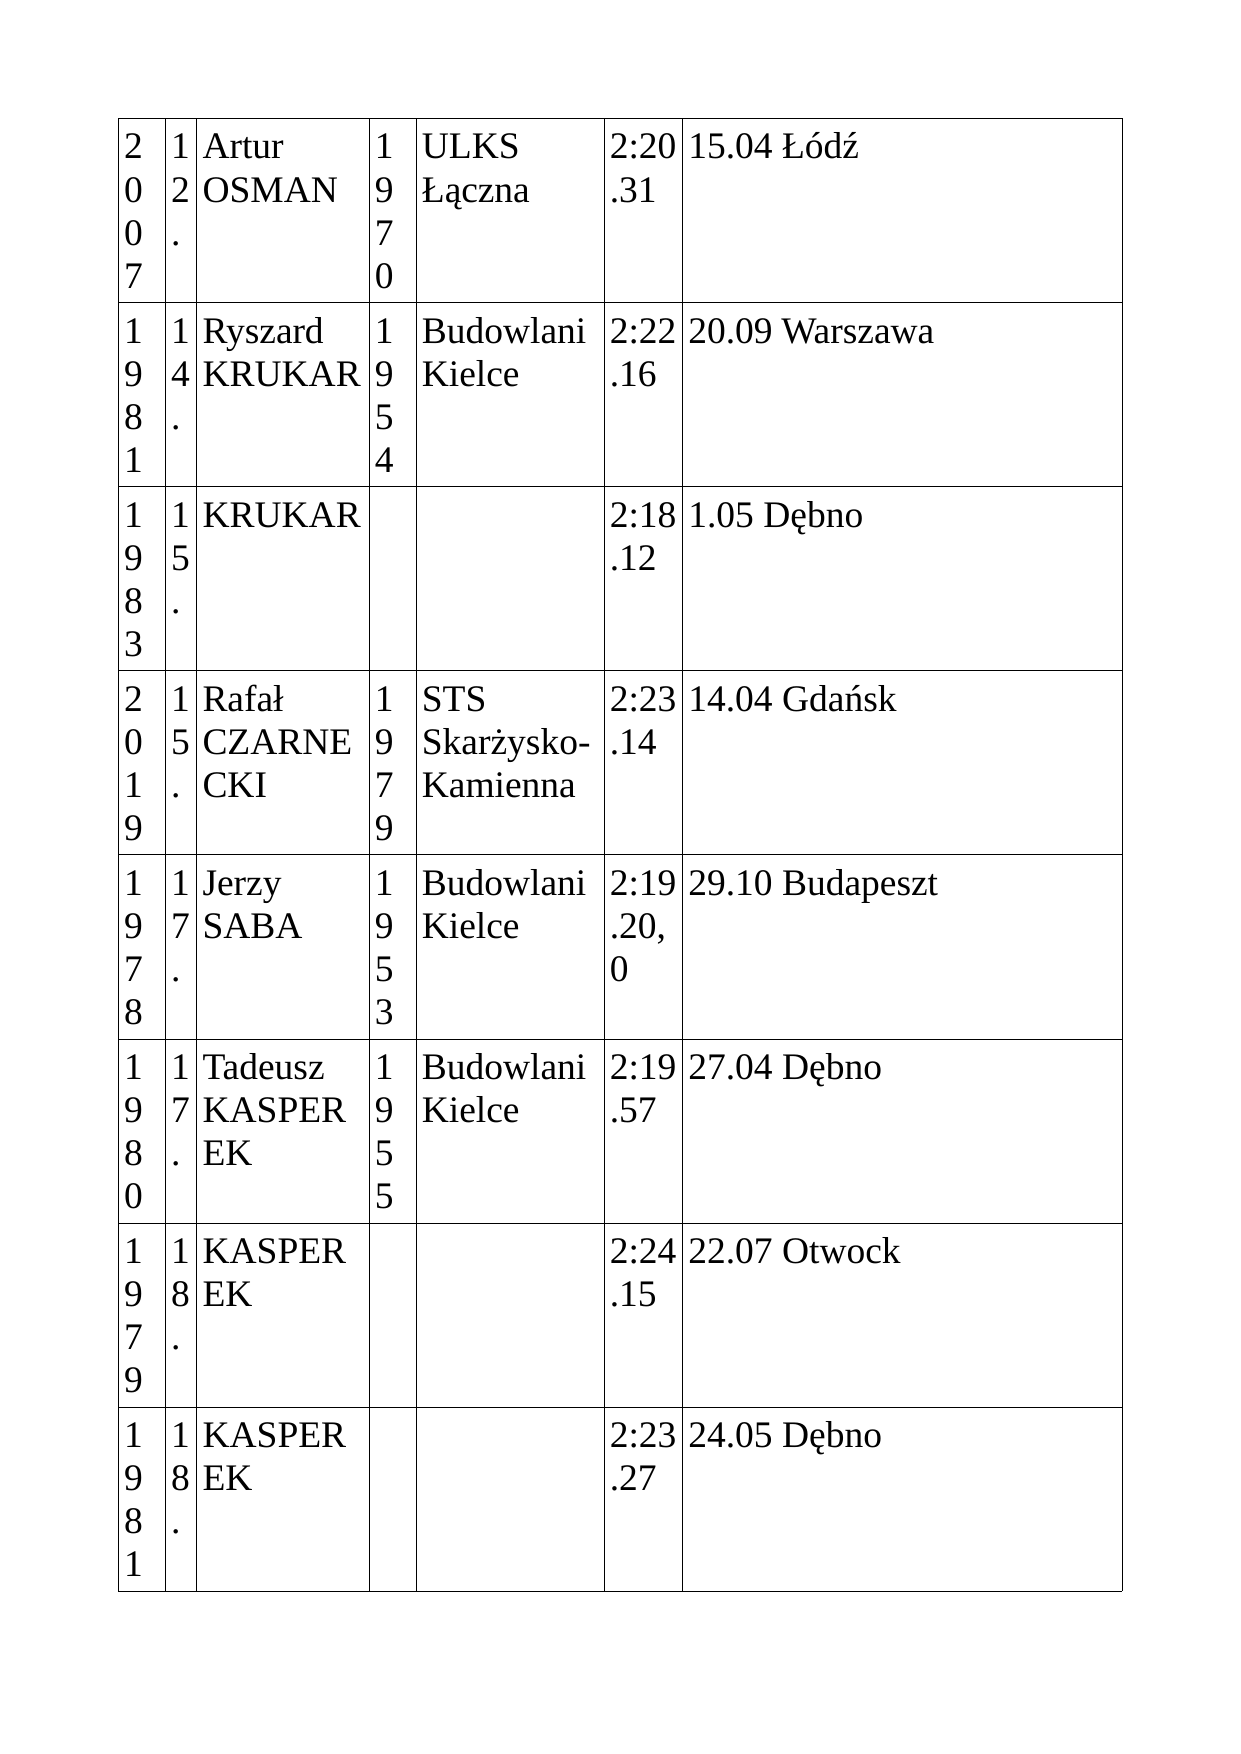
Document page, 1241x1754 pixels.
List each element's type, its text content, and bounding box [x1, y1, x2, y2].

table_cell 2:19.20,0 [605, 855, 682, 1038]
table_cell 1981 [119, 1408, 165, 1591]
table_cell 20.09 Warszawa [683, 303, 1122, 486]
table_cell [417, 1408, 604, 1591]
table_cell 18. [166, 1224, 196, 1407]
table_cell 1970 [370, 119, 416, 302]
table_cell 2:23.14 [605, 671, 682, 854]
table_cell 2:24.15 [605, 1224, 682, 1407]
table_cell Rafał CZARNECKI [197, 671, 369, 854]
table_cell 27.04 Dębno [683, 1040, 1122, 1222]
table_cell 1953 [370, 855, 416, 1038]
table_cell 1980 [119, 1040, 165, 1222]
table_cell 18. [166, 1408, 196, 1591]
table_cell Budowlani Kielce [417, 855, 604, 1038]
table_cell Artur OSMAN [197, 119, 369, 302]
table_cell [370, 1408, 416, 1591]
table_cell 1955 [370, 1040, 416, 1222]
table_cell 1979 [119, 1224, 165, 1407]
table_cell 1981 [119, 303, 165, 486]
table_cell ULKS Łączna [417, 119, 604, 302]
table_cell 2007 [119, 119, 165, 302]
table_cell 1.05 Dębno [683, 487, 1122, 670]
table_cell Ryszard KRUKAR [197, 303, 369, 486]
table_cell 1978 [119, 855, 165, 1038]
table_cell Jerzy SABA [197, 855, 369, 1038]
table_cell 15. [166, 487, 196, 670]
table_cell [417, 1224, 604, 1407]
table_cell Tadeusz KASPEREK [197, 1040, 369, 1222]
table_cell KASPEREK [197, 1224, 369, 1407]
table_cell [370, 1224, 416, 1407]
table_cell 2:20.31 [605, 119, 682, 302]
table_cell 22.07 Otwock [683, 1224, 1122, 1407]
table_cell 15.04 Łódź [683, 119, 1122, 302]
table_cell 1983 [119, 487, 165, 670]
table_cell 17. [166, 855, 196, 1038]
table_cell STS Skarżysko-Kamienna [417, 671, 604, 854]
table_cell 12. [166, 119, 196, 302]
table_cell Budowlani Kielce [417, 1040, 604, 1222]
table_cell [417, 487, 604, 670]
table_cell 2:22.16 [605, 303, 682, 486]
table_cell 14.04 Gdańsk [683, 671, 1122, 854]
table_cell Budowlani Kielce [417, 303, 604, 486]
table_cell 2:18.12 [605, 487, 682, 670]
table_cell 14. [166, 303, 196, 486]
table_cell 1979 [370, 671, 416, 854]
table_cell 2:23.27 [605, 1408, 682, 1591]
table_cell KRUKAR [197, 487, 369, 670]
table_cell 29.10 Budapeszt [683, 855, 1122, 1038]
table_cell 17. [166, 1040, 196, 1222]
table_cell KASPEREK [197, 1408, 369, 1591]
table_cell 15. [166, 671, 196, 854]
table_cell 1954 [370, 303, 416, 486]
table_cell 2:19.57 [605, 1040, 682, 1222]
table_cell [370, 487, 416, 670]
table_cell 2019 [119, 671, 165, 854]
table_cell 24.05 Dębno [683, 1408, 1122, 1591]
